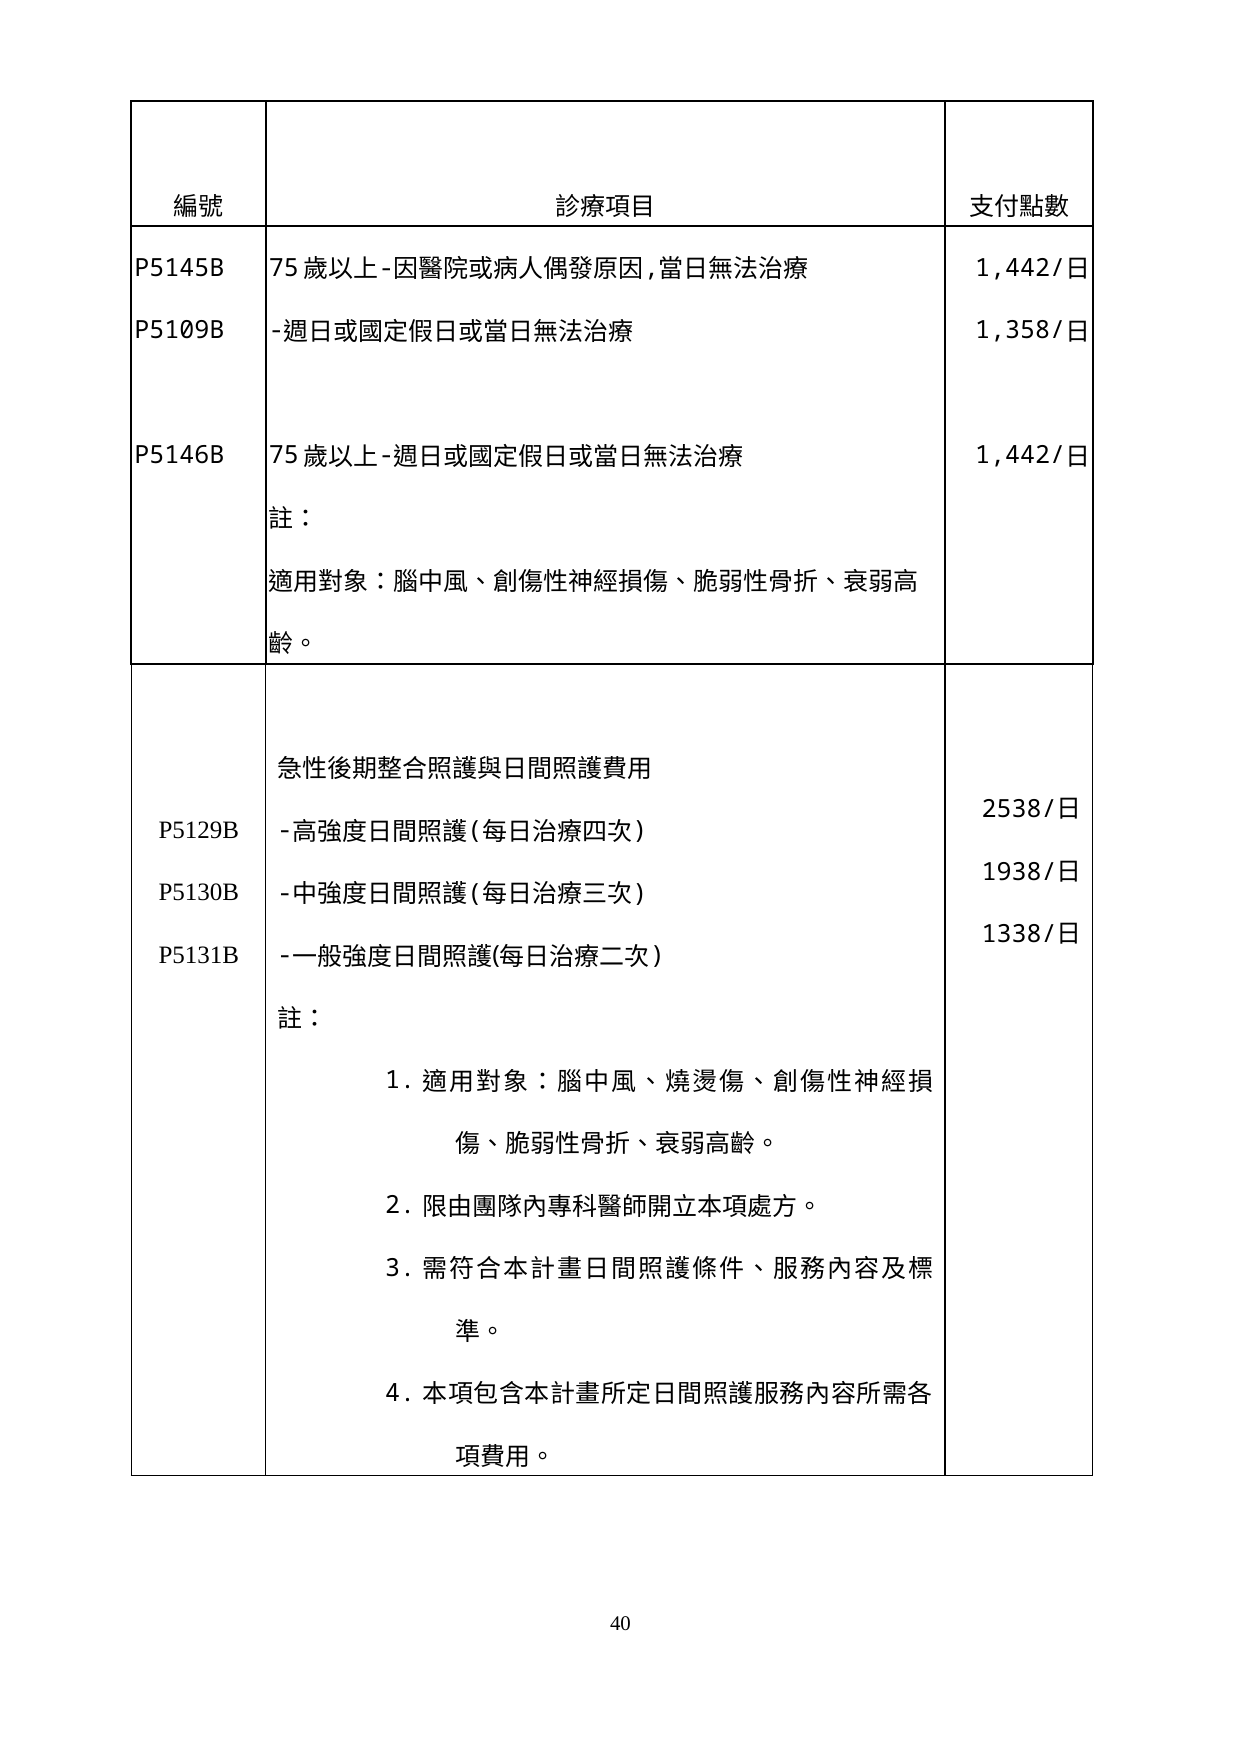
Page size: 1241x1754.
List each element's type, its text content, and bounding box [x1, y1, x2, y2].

table_cell 75歲以上-因醫院或病人偶發原因,當日無法治療 [267, 227, 944, 287]
table_cell 1338/日 [946, 913, 1092, 975]
table_cell 1938/日 [946, 850, 1092, 912]
table_cell P5146B [132, 363, 265, 475]
table_cell -週日或國定假日或當日無法治療 [267, 288, 944, 362]
table_cell 1,358/日 [946, 288, 1092, 362]
table_cell 急性後期整合照護與日間照護費用 [266, 665, 944, 787]
table_cell [132, 538, 265, 662]
table_cell -高強度日間照護(每日治療四次) [266, 788, 944, 850]
table_cell [946, 975, 1092, 1475]
table_cell -中強度日間照護(每日治療三次) [266, 850, 944, 912]
table_cell P5130B [132, 850, 265, 912]
table_cell P5109B [132, 288, 265, 362]
table_cell [132, 665, 265, 787]
table_header 診療項目 [267, 102, 944, 225]
table_cell 1,442/日 [946, 227, 1092, 287]
table_cell [132, 475, 265, 537]
table_cell P5129B [132, 788, 265, 850]
table_cell [132, 975, 265, 1475]
table_cell P5131B [132, 913, 265, 975]
table_header 編號 [132, 102, 265, 225]
table_cell 2538/日 [946, 788, 1092, 850]
table_cell 75歲以上-週日或國定假日或當日無法治療 [267, 363, 944, 475]
table_cell [946, 538, 1092, 662]
table_cell 適用對象：腦中風、創傷性神經損傷、脆弱性骨折、衰弱高齡。 [267, 538, 944, 662]
table_cell 1,442/日 [946, 363, 1092, 475]
table_cell P5145B [132, 227, 265, 287]
table_header 支付點數 [946, 102, 1092, 225]
table_cell -一般強度日間照護(每日治療二次) [266, 913, 944, 975]
table_cell 註： [267, 475, 944, 537]
table_cell 註： 適用對象：腦中風、燒燙傷、創傷性神經損傷、脆弱性骨折、衰弱高齡。 限由團隊內專科醫師開立本項處方。 需符合本計畫日間照護條件、服務內容及標準。 本項包含本計畫所定日間照護服務內容所需各項費用。 [266, 975, 944, 1475]
table_cell [946, 665, 1092, 787]
table_cell [946, 475, 1092, 537]
